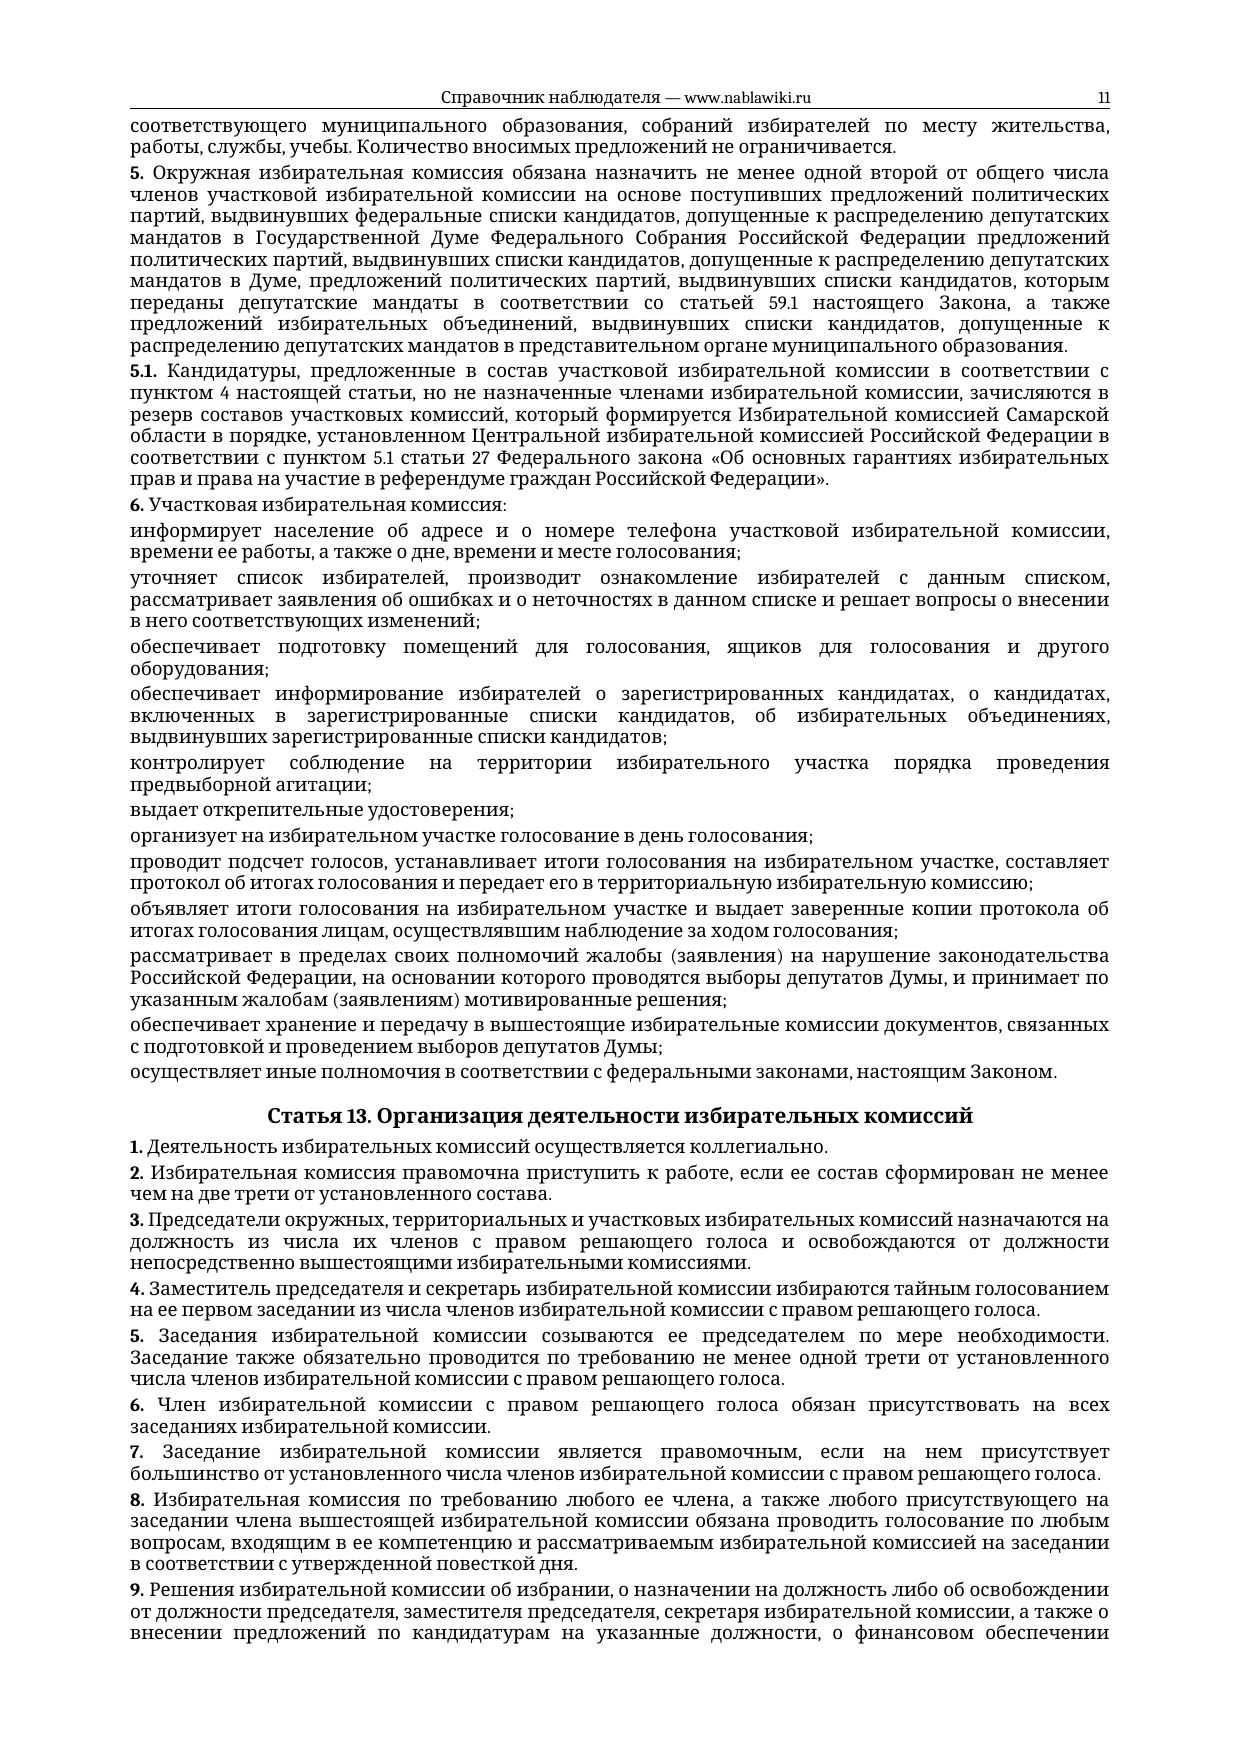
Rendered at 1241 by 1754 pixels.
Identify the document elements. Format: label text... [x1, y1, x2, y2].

text выдает открепительные удостоверения; [130, 800, 1110, 821]
text 6. Член избирательной комиссии с правом решающего голоса обязан присутствовать на всех заседаниях избирательной комиссии. [130, 1394, 1110, 1438]
text 7. Заседание избирательной комиссии является правомочным, если на нем присутствует большинство от установленного числа членов избирательной комиссии с правом решающего голоса. [130, 1442, 1110, 1485]
text уточняет список избирателей, производит ознакомление избирателей с данным списком, рассматривает заявления об ошибках и о неточностях в данном списке и решает вопросы о внесении в него соответствующих изменений; [130, 568, 1110, 632]
text 3. Председатели окружных, территориальных и участковых избирательных комиссий назначаются на должность из числа их членов с правом решающего голоса и освобождаются от должности непосредственно вышестоящими избирательными комиссиями. [130, 1209, 1110, 1274]
text 4. Заместитель председателя и секретарь избирательной комиссии избираются тайным голосованием на ее первом заседании из числа членов избирательной комиссии с правом решающего голоса. [130, 1278, 1110, 1322]
text 8. Избирательная комиссия по требованию любого ее члена, а также любого присутствующего на заседании члена вышестоящей избирательной комиссии обязана проводить голосование по любым вопросам, входящим в ее компетенцию и рассматриваемым избирательной комиссией на заседании в соответствии с утвержденной повесткой дня. [130, 1489, 1110, 1575]
text 5. Окружная избирательная комиссия обязана назначить не менее одной второй от общего числа членов участковой избирательной комиссии на основе поступивших предложений политических партий, выдвинувших федеральные списки кандидатов, допущенные к распределению депутатских мандатов в Государственной Думе Федерального Собрания Российской Федерации предложений политических партий, выдвинувших списки кандидатов, допущенные к распределению депутатских мандатов в Думе, предложений политических партий, выдвинувших списки кандидатов, которым переданы депутатские мандаты в соответствии со статьей 59.1 настоящего Закона, а также предложений избирательных объединений, выдвинувших списки кандидатов, допущенные к распределению депутатских мандатов в представительном органе муниципального образования. [130, 163, 1110, 357]
text рассматривает в пределах своих полномочий жалобы (заявления) на нарушение законодательства Российской Федерации, на основании которого проводятся выборы депутатов Думы, и принимает по указанным жалобам (заявлениям) мотивированные решения; [130, 946, 1110, 1011]
text обеспечивает информирование избирателей о зарегистрированных кандидатах, о кандидатах, включенных в зарегистрированные списки кандидатов, об избирательных объединениях, выдвинувших зарегистрированные списки кандидатов; [130, 684, 1110, 748]
text объявляет итоги голосования на избирательном участке и выдает заверенные копии протокола об итогах голосования лицам, осуществлявшим наблюдение за ходом голосования; [130, 899, 1110, 942]
text 1. Деятельность избирательных комиссий осуществляется коллегиально. [130, 1137, 1110, 1158]
text 6. Участковая избирательная комиссия: [130, 494, 1110, 516]
text контролирует соблюдение на территории избирательного участка порядка проведения предвыборной агитации; [130, 753, 1110, 796]
text обеспечивает хранение и передачу в вышестоящие избирательные комиссии документов, связанных с подготовкой и проведением выборов депутатов Думы; [130, 1015, 1110, 1058]
text соответствующего муниципального образования, собраний избирателей по месту жительства, работы, службы, учебы. Количество вносимых предложений не ограничивается. [130, 116, 1110, 159]
text 2. Избирательная комиссия правомочна приступить к работе, если ее состав сформирован не менее чем на две трети от установленного состава. [130, 1162, 1110, 1205]
text 9. Решения избирательной комиссии об избрании, о назначении на должность либо об освобождении от должности председателя, заместителя председателя, секретаря избирательной комиссии, а также о внесении предложений по кандидатурам на указанные должности, о финансовом обеспечении [130, 1579, 1110, 1644]
text 5. Заседания избирательной комиссии созываются ее председателем по мере необходимости. Заседание также обязательно проводится по требованию не менее одной трети от установленного числа членов избирательной комиссии с правом решающего голоса. [130, 1326, 1110, 1390]
text проводит подсчет голосов, устанавливает итоги голосования на избирательном участке, составляет протокол об итогах голосования и передает его в территориальную избирательную комиссию; [130, 851, 1110, 894]
text 5.1. Кандидатуры, предложенные в состав участковой избирательной комиссии в соответствии с пунктом 4 настоящей статьи, но не назначенные членами избирательной комиссии, зачисляются в резерв составов участковых комиссий, который формируется Избирательной комиссией Самарской области в порядке, установленном Центральной избирательной комиссией Российской Федерации в соответствии с пунктом 5.1 статьи 27 Федерального закона «Об основных гарантиях избирательных прав и права на участие в референдуме граждан Российской Федерации». [130, 361, 1110, 490]
subtitle Статья 13. Организация деятельности избирательных комиссий [130, 1104, 1110, 1128]
text осуществляет иные полномочия в соответствии с федеральными законами, настоящим Законом. [130, 1062, 1110, 1084]
text информирует население об адресе и о номере телефона участковой избирательной комиссии, времени ее работы, а также о дне, времени и месте голосования; [130, 520, 1110, 563]
text организует на избирательном участке голосование в день голосования; [130, 826, 1110, 847]
text обеспечивает подготовку помещений для голосования, ящиков для голосования и другого оборудования; [130, 636, 1110, 679]
